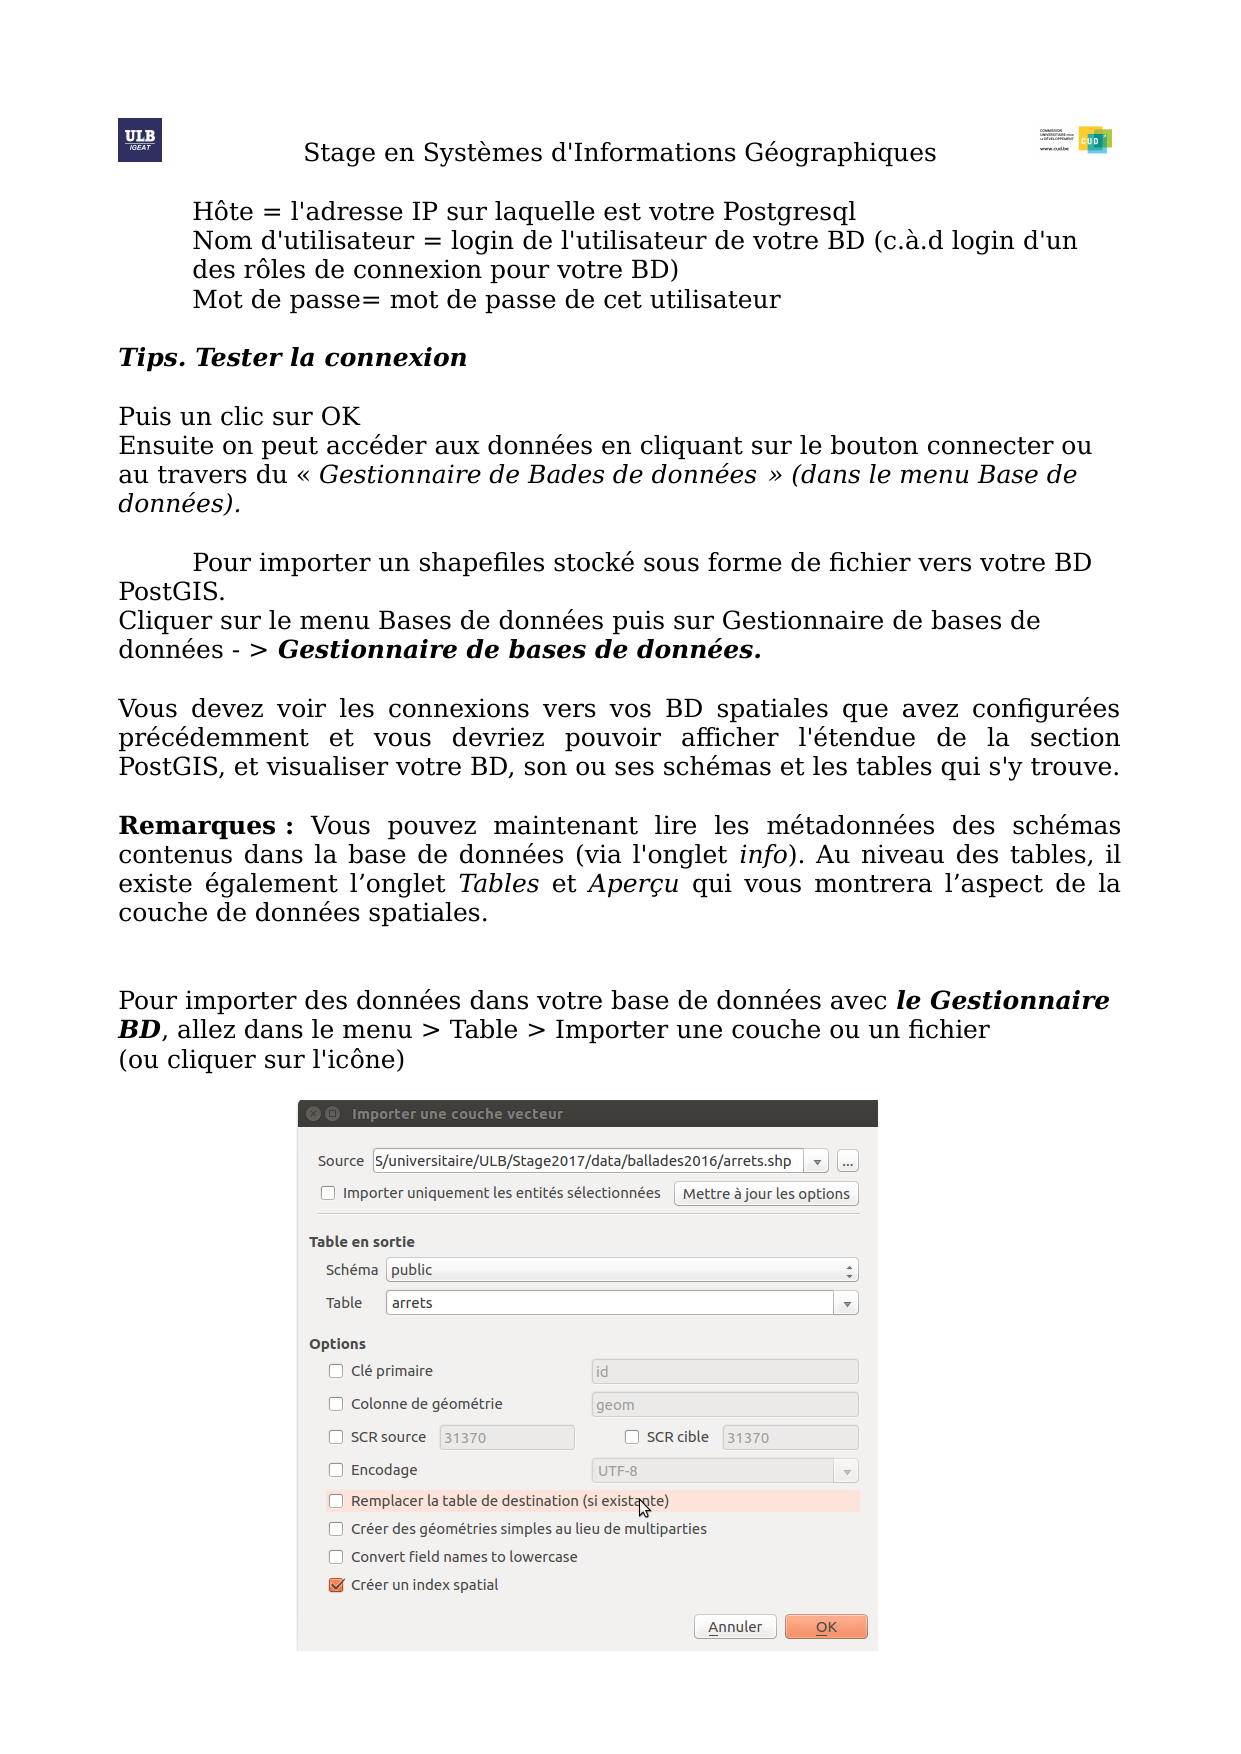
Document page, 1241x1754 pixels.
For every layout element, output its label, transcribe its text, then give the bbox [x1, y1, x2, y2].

picture [118, 118, 162, 162]
list Mot de passe= mot de passe de cet utilisateur [118, 285, 1122, 314]
list Hôte = l'adresse IP sur laquelle est votre Postgresql [118, 197, 1122, 226]
picture [296, 1100, 878, 1651]
list Vous devez voir les connexions vers vos BD spatiales que avez configurées précédemment et vous devriez pouvoir afficher l'étendue de la section PostGIS, et visualiser votre BD, son ou ses schémas et les tables qui s'y trouve. [118, 694, 1122, 782]
list Cliquer sur le menu Bases de données puis sur Gestionnaire de bases de données - > Gestionnaire de bases de données. [118, 606, 1122, 665]
picture [1031, 118, 1122, 162]
list Ensuite on peut accéder aux données en cliquant sur le bouton connecter ou au travers du « Gestionnaire de Bades de données » (dans le menu Base de données). [118, 431, 1122, 519]
list Remarques : Vous pouvez maintenant lire les métadonnées des schémas contenus dans la base de données (via l'onglet info). Au niveau des tables, il existe également l’onglet Tables et Aperçu qui vous montrera l’aspect de la couche de données spatiales. [118, 811, 1122, 928]
list Puis un clic sur OK [118, 402, 1122, 431]
list Nom d'utilisateur = login de l'utilisateur de votre BD (c.à.d login d'un des rôles de connexion pour votre BD) [118, 226, 1122, 285]
list (ou cliquer sur l'icône) [118, 1045, 1122, 1074]
